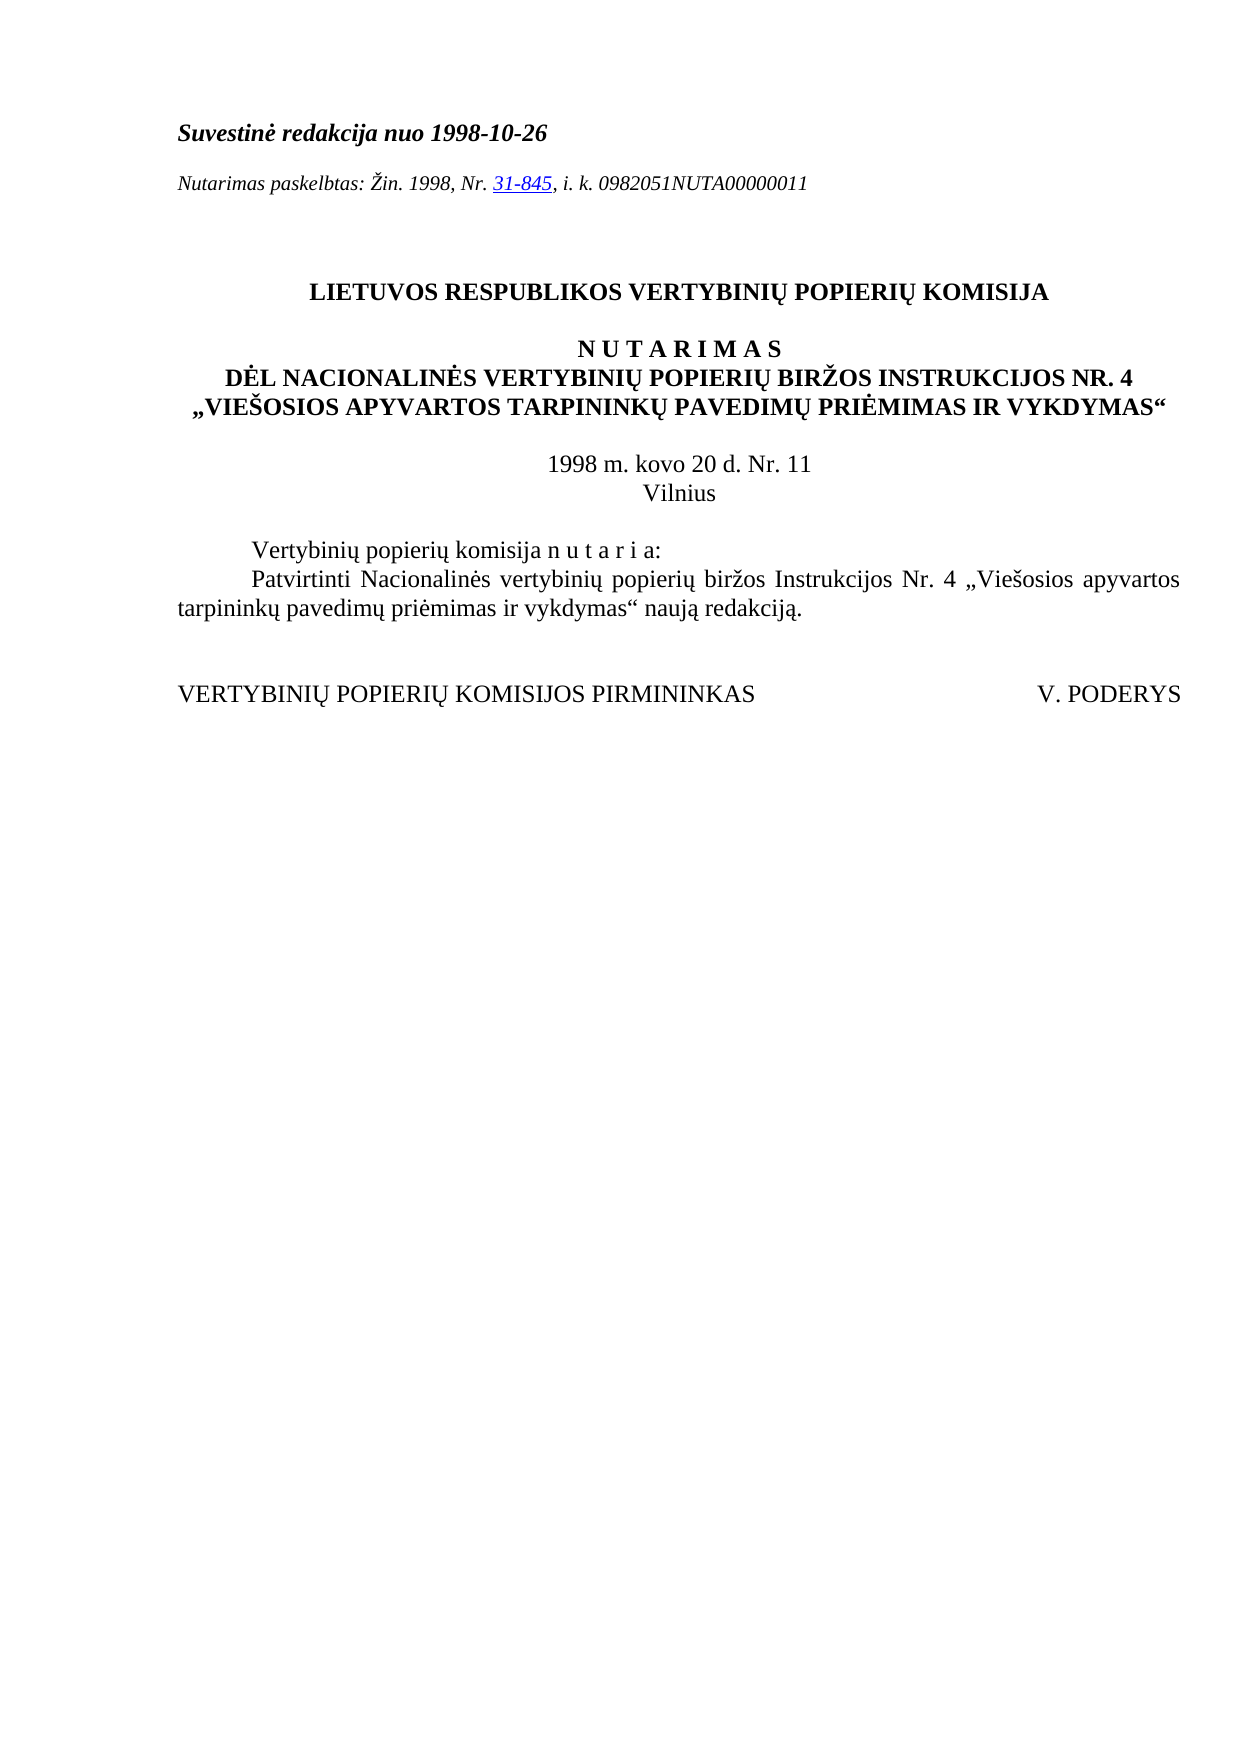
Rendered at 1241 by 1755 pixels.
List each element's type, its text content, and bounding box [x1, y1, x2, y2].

text VERTYBINIŲ POPIERIŲ KOMISIJOS PIRMININKAS V. PODERYS [177, 679, 1181, 708]
text Suvestinė redakcija nuo 1998-10-26 [177, 118, 1181, 147]
text Vertybinių popierių komisija nutaria: [177, 535, 1181, 564]
text N U T A R I M A S [177, 334, 1181, 363]
text Vilnius [177, 478, 1181, 507]
text Nutarimas paskelbtas: Žin. 1998, Nr. 31-845, i. k. 0982051NUTA00000011 [177, 171, 1181, 195]
text Patvirtinti Nacionalinės vertybinių popierių biržos Instrukcijos Nr. 4 „Viešosios apyvartos tarpininkų pavedimų priėmimas ir vykdymas“ naują redakciją. [177, 564, 1181, 622]
text DĖL NACIONALINĖS VERTYBINIŲ POPIERIŲ BIRŽOS INSTRUKCIJOS NR. 4 „VIEŠOSIOS APYVARTOS TARPININKŲ PAVEDIMŲ PRIĖMIMAS IR VYKDYMAS“ [177, 363, 1181, 420]
text 1998 m. kovo 20 d. Nr. 11 [177, 449, 1181, 478]
text LIETUVOS RESPUBLIKOS VERTYBINIŲ POPIERIŲ KOMISIJA [177, 277, 1181, 305]
